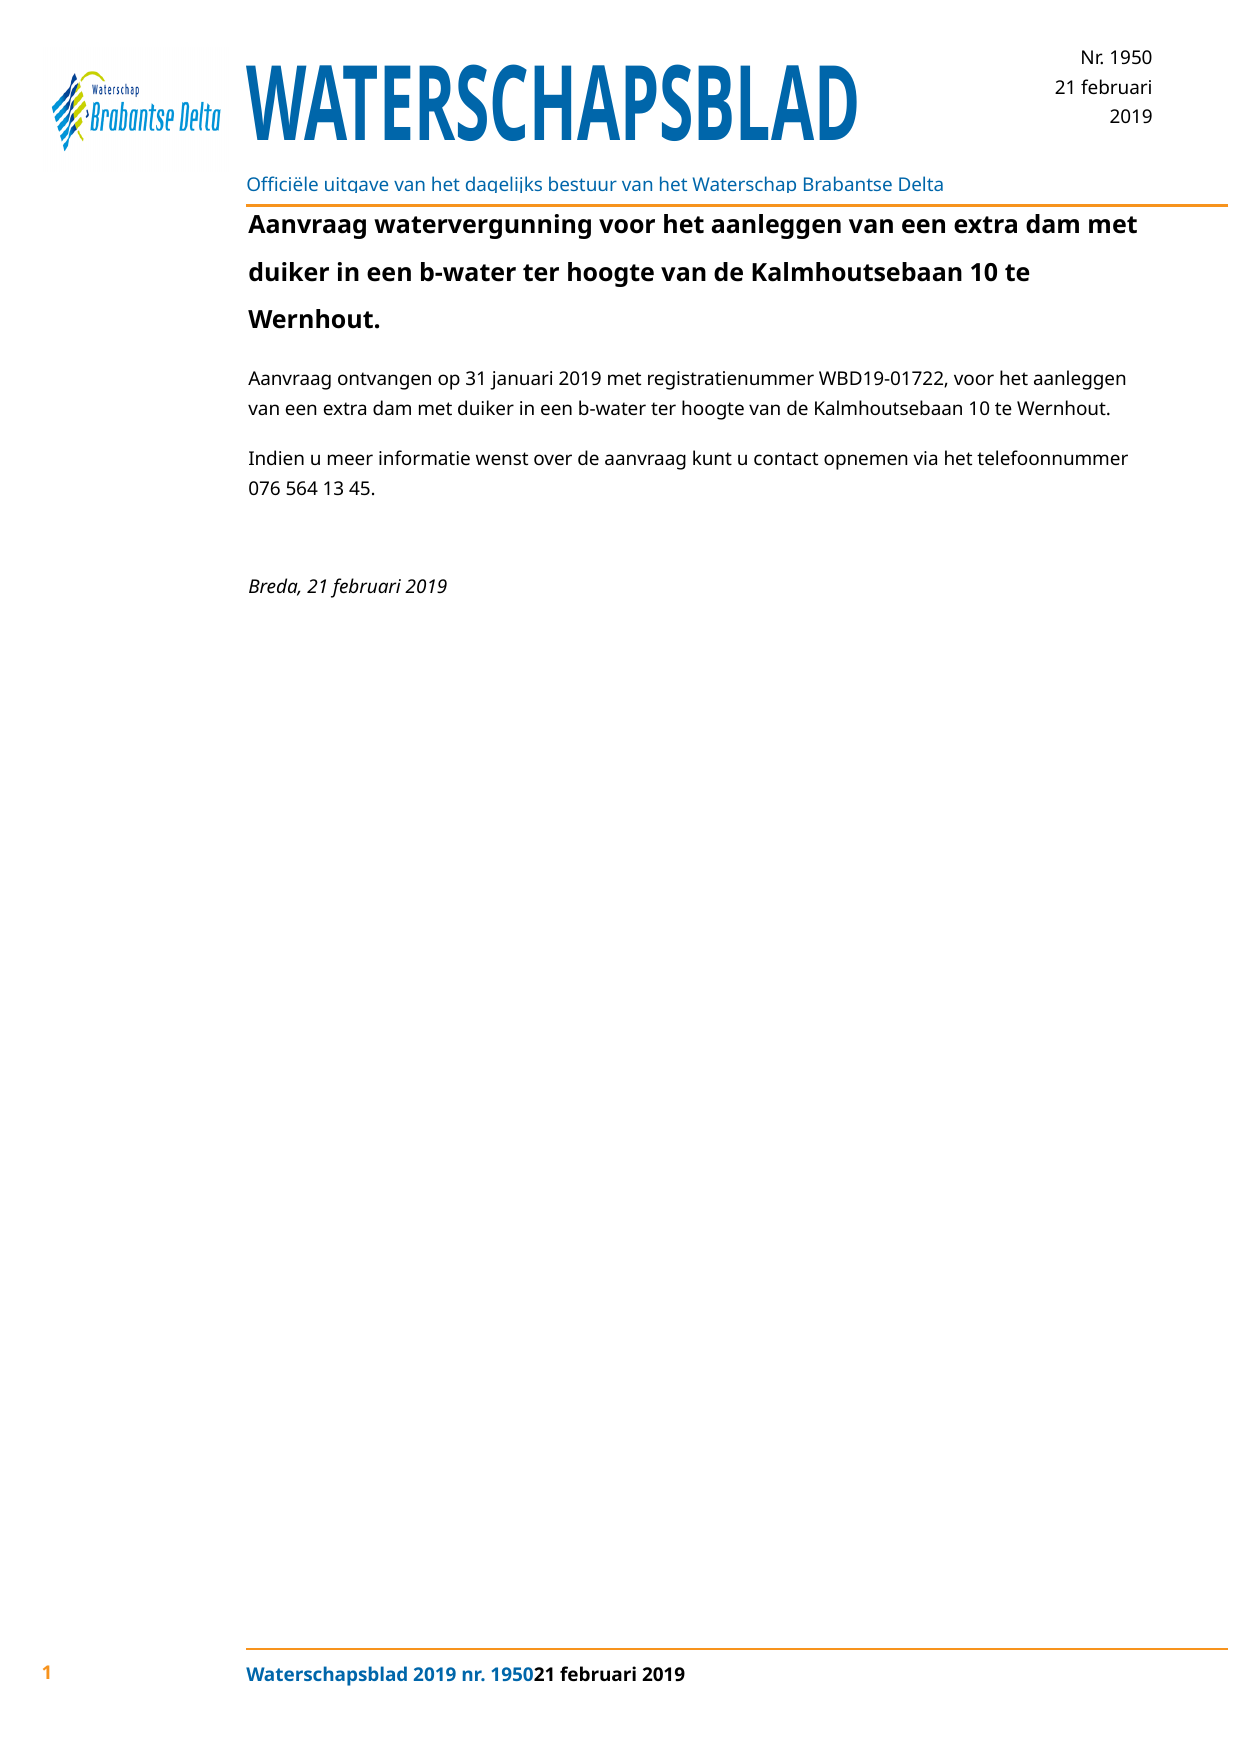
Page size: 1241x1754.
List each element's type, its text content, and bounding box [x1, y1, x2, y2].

picture [41, 47, 231, 172]
text Breda, 21 februari 2019 [248, 573, 1152, 599]
text Aanvraag ontvangen op 31 januari 2019 met registratienummer WBD19-01722, voor het aanleggen van een extra dam met duiker in een b-water ter hoogte van de Kalmhoutsebaan 10 te Wernhout. [248, 366, 1152, 421]
text Indien u meer informatie wenst over de aanvraag kunt u contact opnemen via het telefoonnummer 076 564 13 45. [248, 446, 1152, 501]
text Aanvraag watervergunning voor het aanleggen van een extra dam met duiker in een b-water ter hoogte van de Kalmhoutsebaan 10 te Wernhout. [248, 207, 1152, 336]
